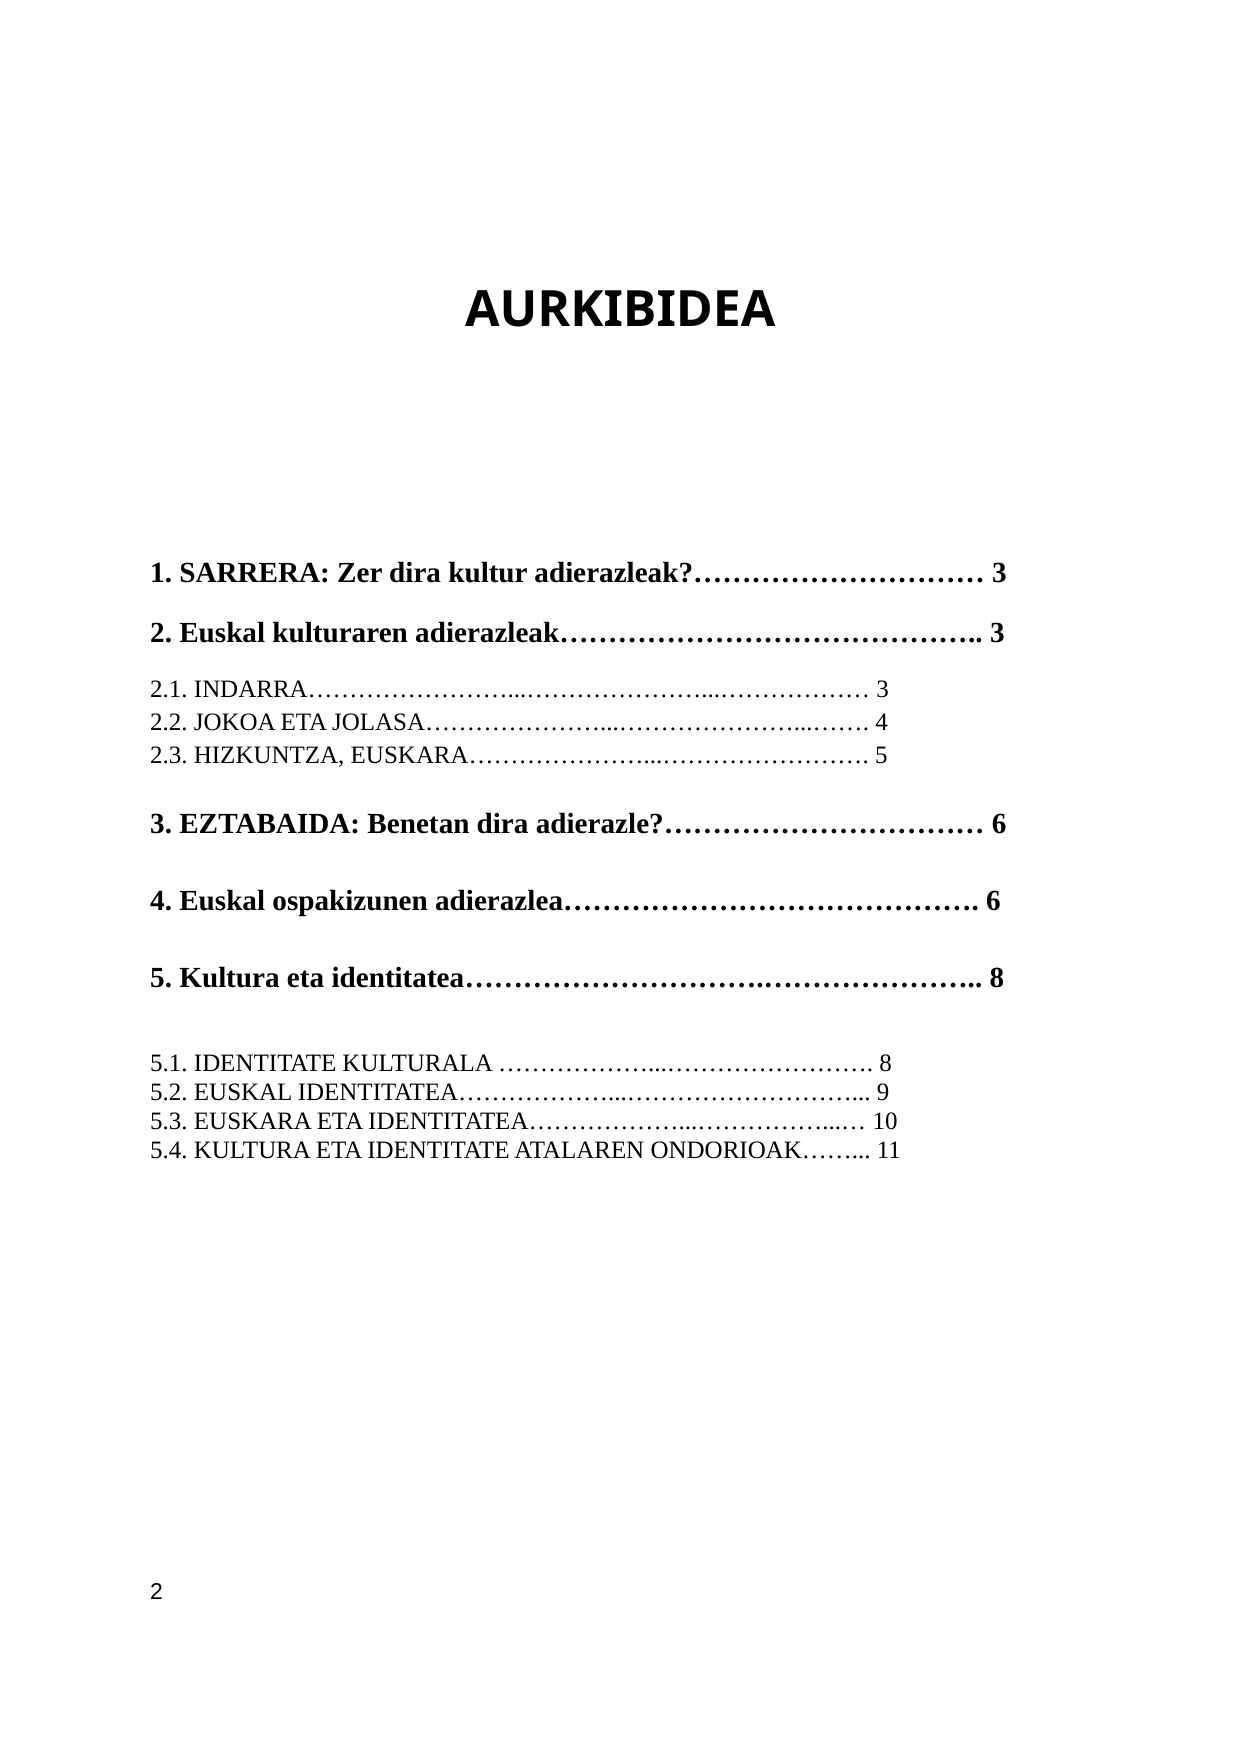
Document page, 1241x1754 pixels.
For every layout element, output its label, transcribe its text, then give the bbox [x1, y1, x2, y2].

text AURKIBIDEA [150, 273, 1090, 341]
text 2.1. INDARRA……………………...…………………...……………… 3 [150, 674, 1090, 703]
text 1. SARRERA: Zer dira kultur adierazleak?………………………… 3 [150, 555, 1090, 589]
text 3. EZTABAIDA: Benetan dira adierazle?…………………………… 6 [150, 806, 1090, 840]
text 2.2. JOKOA ETA JOLASA…………………...…………………...……. 4 [150, 707, 1090, 736]
text 2. Euskal kulturaren adierazleak…………………………………….. 3 [150, 615, 1090, 648]
text 4. Euskal ospakizunen adierazlea……………………………………. 6 [150, 883, 1090, 917]
text 5. Kultura eta identitatea………………………….………………….. 8 [150, 960, 1090, 994]
text 2.3. HIZKUNTZA, EUSKARA…………………...……………………. 5 [150, 740, 1090, 769]
text 5.1. IDENTITATE KULTURALA ………………...……………………. 8 5.2. EUSKAL IDENTITATEA………………...………………………... 9 5.3. EUSKARA ETA IDENTITATEA………………...……………...… 10 5.4. KULTURA ETA IDENTITATE ATALAREN ONDORIOAK……... 11 [150, 1048, 1090, 1163]
